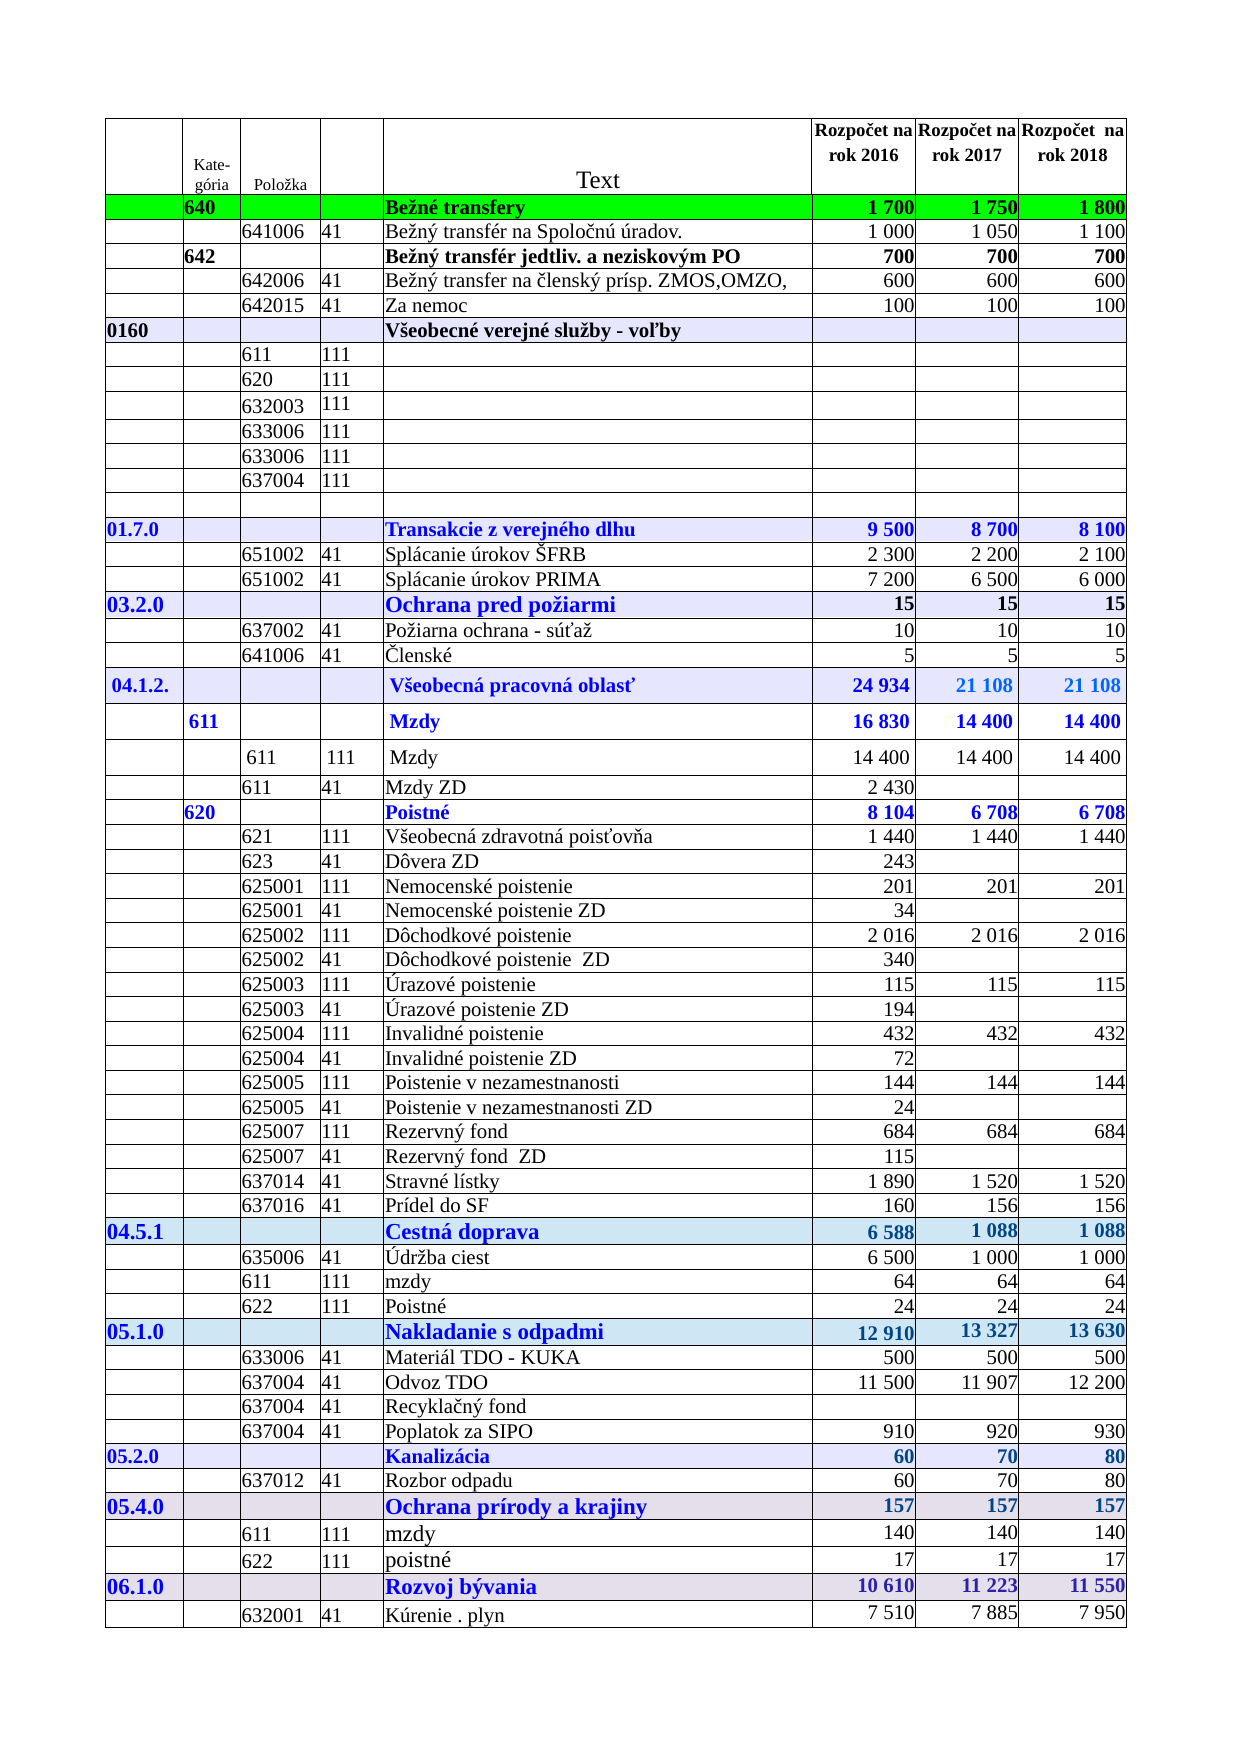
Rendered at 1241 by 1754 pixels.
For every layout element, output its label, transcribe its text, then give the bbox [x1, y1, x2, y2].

table_cell 111 [321, 1120, 383, 1143]
table_cell 05.4.0 [106, 1493, 183, 1519]
table_cell 637012 [241, 1469, 320, 1492]
table_cell 111 [321, 923, 383, 947]
table_cell 14 400 [1019, 740, 1126, 775]
table_cell 625003 [241, 997, 320, 1021]
table_cell [184, 1169, 240, 1193]
table_cell 41 [321, 619, 383, 642]
table_cell [321, 493, 383, 517]
table_cell 635006 [241, 1245, 320, 1269]
table_cell 11 500 [813, 1370, 915, 1394]
table_cell 41 [321, 850, 383, 873]
table_cell [184, 1120, 240, 1143]
table_cell Nemocenské poistenie [384, 874, 812, 898]
table_cell [1019, 899, 1126, 922]
table_cell [184, 1420, 240, 1443]
table_cell 41 [321, 643, 383, 667]
table_cell 15 [916, 592, 1018, 617]
table_cell mzdy [384, 1270, 812, 1293]
table_cell 41 [321, 1601, 383, 1627]
table_cell 111 [321, 444, 383, 468]
table_cell [813, 318, 915, 342]
table_cell 700 [813, 244, 915, 268]
table_cell 72 [813, 1046, 915, 1070]
table_cell 611 [241, 776, 320, 799]
table_cell Mzdy [384, 740, 812, 775]
table_cell 600 [916, 269, 1018, 292]
table_cell [241, 1574, 320, 1600]
table_cell [321, 518, 383, 541]
table_cell 80 [1019, 1444, 1126, 1468]
table_cell 111 [321, 1520, 383, 1546]
table_cell Dôchodkové poistenie ZD [384, 948, 812, 971]
table_cell Rezervný fond [384, 1120, 812, 1143]
table_cell [184, 1520, 240, 1546]
table_cell 41 [321, 1469, 383, 1492]
table_cell Bežný transfér na Spoločnú úradov. [384, 220, 812, 243]
table_cell [184, 1071, 240, 1094]
table_cell 0160 [106, 318, 183, 342]
table_cell 625005 [241, 1095, 320, 1119]
table_cell 2 200 [916, 543, 1018, 566]
table_cell [384, 420, 812, 443]
table_cell Rozbor odpadu [384, 1469, 812, 1492]
table_cell 642 [184, 244, 240, 268]
table_cell 1 750 [916, 195, 1018, 219]
table_cell 41 [321, 220, 383, 243]
table_cell Rozpočet na rok 2017 [916, 119, 1018, 193]
table_cell 8 100 [1019, 518, 1126, 541]
table_cell 41 [321, 1194, 383, 1217]
table_cell 41 [321, 1095, 383, 1119]
table_cell [184, 776, 240, 799]
table_cell 160 [813, 1194, 915, 1217]
table_cell 6 000 [1019, 567, 1126, 591]
table_cell [184, 1601, 240, 1627]
table_cell [106, 1547, 183, 1573]
table_cell Ochrana pred požiarmi [384, 592, 812, 617]
table_cell [184, 420, 240, 443]
table_cell [241, 518, 320, 541]
table_cell 111 [321, 1071, 383, 1094]
table_cell [184, 1270, 240, 1293]
table_cell 15 [813, 592, 915, 617]
table_cell 625007 [241, 1120, 320, 1143]
table_cell [184, 1547, 240, 1573]
table_cell 41 [321, 543, 383, 566]
table_cell 201 [1019, 874, 1126, 898]
table_cell 7 510 [813, 1601, 915, 1627]
table_cell [184, 923, 240, 947]
table_cell Transakcie z verejného dlhu [384, 518, 812, 541]
table_cell 2 016 [1019, 923, 1126, 947]
table_cell [241, 704, 320, 739]
table_cell [1019, 392, 1126, 418]
table_cell [184, 1194, 240, 1217]
table_cell 05.1.0 [106, 1319, 183, 1345]
table_cell 41 [321, 1395, 383, 1418]
table_cell [1019, 343, 1126, 366]
table_cell [184, 367, 240, 391]
table_cell [184, 668, 240, 703]
table_cell 100 [916, 294, 1018, 317]
table_cell 633006 [241, 1346, 320, 1369]
table_cell Odvoz TDO [384, 1370, 812, 1394]
table_cell [813, 1395, 915, 1418]
table_cell [1019, 493, 1126, 517]
table_cell [184, 1218, 240, 1244]
table_cell [184, 220, 240, 243]
table_cell 24 934 [813, 668, 915, 703]
table_cell [241, 195, 320, 219]
table_cell [184, 1370, 240, 1394]
table_cell 201 [813, 874, 915, 898]
table_cell [106, 1245, 183, 1269]
table_cell 14 400 [813, 740, 915, 775]
table_cell Invalidné poistenie ZD [384, 1046, 812, 1070]
table_cell 41 [321, 1046, 383, 1070]
table_cell 1 100 [1019, 220, 1126, 243]
table_cell [916, 948, 1018, 971]
table_cell 156 [1019, 1194, 1126, 1217]
table_cell Dôvera ZD [384, 850, 812, 873]
table_cell [321, 668, 383, 703]
table_cell 640 [184, 195, 240, 219]
table_cell 41 [321, 948, 383, 971]
table_cell [321, 1493, 383, 1519]
table_cell [813, 444, 915, 468]
table_cell [106, 343, 183, 366]
table_cell 684 [813, 1120, 915, 1143]
table_cell 500 [813, 1346, 915, 1369]
table_cell [106, 1270, 183, 1293]
table_cell [184, 294, 240, 317]
table_cell [384, 469, 812, 492]
table_cell 41 [321, 269, 383, 292]
table_cell [1019, 997, 1126, 1021]
table_cell 41 [321, 294, 383, 317]
table_cell 1 520 [1019, 1169, 1126, 1193]
table_cell 12 200 [1019, 1370, 1126, 1394]
table_cell 157 [813, 1493, 915, 1519]
table_cell 1 700 [813, 195, 915, 219]
table_cell Rozpočet na rok 2018 [1019, 119, 1126, 193]
table_cell Za nemoc [384, 294, 812, 317]
table_cell 21 108 [916, 668, 1018, 703]
table_cell [241, 668, 320, 703]
table_cell 111 [321, 825, 383, 848]
table_cell 194 [813, 997, 915, 1021]
table_cell [321, 1444, 383, 1468]
table_cell [916, 1395, 1018, 1418]
table_cell [1019, 367, 1126, 391]
table_cell [184, 643, 240, 667]
table_cell [106, 1120, 183, 1143]
table_cell [813, 420, 915, 443]
table_cell [321, 244, 383, 268]
table_cell [241, 592, 320, 617]
table_cell [384, 343, 812, 366]
table_cell [106, 469, 183, 492]
table_cell Poistné [384, 1294, 812, 1318]
table_cell [241, 1493, 320, 1519]
table_cell 1 050 [916, 220, 1018, 243]
table_cell Stravné lístky [384, 1169, 812, 1193]
table_cell 12 910 [813, 1319, 915, 1345]
table_cell Nakladanie s odpadmi [384, 1319, 812, 1345]
table_cell Invalidné poistenie [384, 1022, 812, 1045]
table_cell [813, 392, 915, 418]
table_cell 41 [321, 1245, 383, 1269]
table_cell [813, 469, 915, 492]
table_cell 111 [321, 343, 383, 366]
table_cell 6 588 [813, 1218, 915, 1244]
table_cell [106, 119, 182, 193]
table_cell [106, 1046, 183, 1070]
table_cell 111 [321, 1022, 383, 1045]
table_cell [106, 543, 183, 566]
table_cell 651002 [241, 567, 320, 591]
table_cell 2 430 [813, 776, 915, 799]
table_cell 633006 [241, 420, 320, 443]
table_cell 625002 [241, 948, 320, 971]
table_cell [106, 1346, 183, 1369]
table_cell 111 [321, 1294, 383, 1318]
table_cell Ochrana prírody a krajiny [384, 1493, 812, 1519]
table_cell 17 [813, 1547, 915, 1573]
table_cell [916, 1095, 1018, 1119]
table_cell 41 [321, 567, 383, 591]
table_cell [106, 619, 183, 642]
table_cell 930 [1019, 1420, 1126, 1443]
table_cell [106, 948, 183, 971]
table_cell Mzdy [384, 704, 812, 739]
table_cell [106, 1022, 183, 1045]
table_cell [184, 1319, 240, 1345]
table_cell 432 [916, 1022, 1018, 1045]
table_cell [813, 493, 915, 517]
table_cell 10 [916, 619, 1018, 642]
table_cell [916, 997, 1018, 1021]
table_cell [106, 1520, 183, 1546]
table_cell [813, 367, 915, 391]
table_cell [106, 493, 183, 517]
table_cell [184, 825, 240, 848]
table_cell [106, 704, 183, 739]
table_cell [321, 1574, 383, 1600]
table_cell Materiál TDO - KUKA [384, 1346, 812, 1369]
table_cell [106, 220, 183, 243]
table_cell 2 016 [813, 923, 915, 947]
table_cell [106, 800, 183, 824]
table_cell [321, 195, 383, 219]
table_cell Kanalizácia [384, 1444, 812, 1468]
table_cell [106, 444, 183, 468]
table_cell 641006 [241, 220, 320, 243]
table_cell 03.2.0 [106, 592, 183, 617]
table_cell [106, 1071, 183, 1094]
table_cell 15 [1019, 592, 1126, 617]
table_cell [184, 619, 240, 642]
table_cell 611 [184, 704, 240, 739]
table_cell Kate- gória [183, 119, 240, 193]
table_cell [106, 899, 183, 922]
table_cell Cestná doprava [384, 1218, 812, 1244]
table_cell 684 [1019, 1120, 1126, 1143]
table_cell 41 [321, 776, 383, 799]
table_cell Poistenie v nezamestnanosti [384, 1071, 812, 1094]
table_cell Všeobecná pracovná oblasť [384, 668, 812, 703]
table_cell [916, 1145, 1018, 1168]
table_cell 1 000 [1019, 1245, 1126, 1269]
table_cell [184, 1395, 240, 1418]
table_cell 24 [1019, 1294, 1126, 1318]
table_cell [184, 318, 240, 342]
table_cell 14 400 [916, 704, 1018, 739]
table_cell 6 500 [916, 567, 1018, 591]
table_cell 637004 [241, 469, 320, 492]
table_cell [106, 1194, 183, 1217]
table_cell [1019, 444, 1126, 468]
table_cell 156 [916, 1194, 1018, 1217]
table_cell [1019, 1095, 1126, 1119]
table_cell [106, 1294, 183, 1318]
table_cell Dôchodkové poistenie [384, 923, 812, 947]
table_cell 684 [916, 1120, 1018, 1143]
table_cell [106, 244, 183, 268]
table_cell [184, 518, 240, 541]
table_cell [384, 493, 812, 517]
table_cell 41 [321, 1370, 383, 1394]
table_cell [184, 343, 240, 366]
table_cell 157 [1019, 1493, 1126, 1519]
table_cell 17 [1019, 1547, 1126, 1573]
table_cell Splácanie úrokov ŠFRB [384, 543, 812, 566]
table_cell Prídel do SF [384, 1194, 812, 1217]
table_cell 5 [1019, 643, 1126, 667]
table_cell [184, 1046, 240, 1070]
table_cell [241, 244, 320, 268]
table_cell [813, 343, 915, 366]
table_cell 340 [813, 948, 915, 971]
table_cell [184, 392, 240, 418]
table_cell [1019, 469, 1126, 492]
table_cell [184, 269, 240, 292]
table_cell 625004 [241, 1046, 320, 1070]
table_cell 632003 [241, 392, 320, 418]
table_cell [106, 567, 183, 591]
table_cell [184, 1022, 240, 1045]
table_cell 920 [916, 1420, 1018, 1443]
table_cell 623 [241, 850, 320, 873]
table_cell 637002 [241, 619, 320, 642]
table_cell [184, 493, 240, 517]
table_cell 111 [321, 469, 383, 492]
table_cell [1019, 1046, 1126, 1070]
table_cell [241, 1218, 320, 1244]
table_cell Rezervný fond ZD [384, 1145, 812, 1168]
table_cell 115 [813, 973, 915, 996]
table_cell 06.1.0 [106, 1574, 183, 1600]
table_cell 625001 [241, 899, 320, 922]
table_cell 115 [813, 1145, 915, 1168]
table_cell 41 [321, 1145, 383, 1168]
table_cell 611 [241, 1270, 320, 1293]
table_cell [184, 874, 240, 898]
table_cell 05.2.0 [106, 1444, 183, 1468]
table_cell 144 [916, 1071, 1018, 1094]
table_cell 10 610 [813, 1574, 915, 1600]
table_cell Poistné [384, 800, 812, 824]
table_cell [916, 469, 1018, 492]
table_cell [106, 1370, 183, 1394]
table_cell [1019, 948, 1126, 971]
table_cell 41 [321, 1169, 383, 1193]
table_cell [106, 1395, 183, 1418]
table_cell [916, 850, 1018, 873]
table_cell [106, 825, 183, 848]
table_cell 10 [813, 619, 915, 642]
table_cell Položka [241, 119, 320, 193]
table_cell 14 400 [1019, 704, 1126, 739]
table_cell 625001 [241, 874, 320, 898]
table_cell 70 [916, 1469, 1018, 1492]
table_cell 2 300 [813, 543, 915, 566]
table_cell [1019, 1395, 1126, 1418]
table_cell 2 016 [916, 923, 1018, 947]
table_cell [916, 493, 1018, 517]
table_cell 144 [1019, 1071, 1126, 1094]
table_cell 700 [916, 244, 1018, 268]
table_cell 111 [321, 1270, 383, 1293]
table_cell [321, 1218, 383, 1244]
table_cell Recyklačný fond [384, 1395, 812, 1418]
table_cell 1 440 [916, 825, 1018, 848]
table_cell 201 [916, 874, 1018, 898]
table_cell 611 [241, 740, 320, 775]
table_cell 111 [321, 874, 383, 898]
table_cell 625007 [241, 1145, 320, 1168]
table_cell Poistenie v nezamestnanosti ZD [384, 1095, 812, 1119]
table_cell 432 [1019, 1022, 1126, 1045]
table_cell [184, 1294, 240, 1318]
table_cell [106, 874, 183, 898]
table_cell 64 [916, 1270, 1018, 1293]
table_cell Bežné transfery [384, 195, 812, 219]
table_cell 11 907 [916, 1370, 1018, 1394]
table_cell 641006 [241, 643, 320, 667]
table_cell 2 100 [1019, 543, 1126, 566]
table_cell [241, 1319, 320, 1345]
table_cell 111 [321, 367, 383, 391]
table_cell 1 088 [916, 1218, 1018, 1244]
table_cell [184, 948, 240, 971]
table_cell [106, 420, 183, 443]
table_cell 13 630 [1019, 1319, 1126, 1345]
table_cell [106, 643, 183, 667]
table_cell [241, 318, 320, 342]
table_cell [184, 1574, 240, 1600]
table_cell Rozvoj bývania [384, 1574, 812, 1600]
table_cell [106, 367, 183, 391]
table_cell 144 [813, 1071, 915, 1094]
table_cell [184, 850, 240, 873]
table_cell 8 104 [813, 800, 915, 824]
table_cell Kúrenie . plyn [384, 1601, 812, 1627]
table_cell [916, 343, 1018, 366]
table_cell 60 [813, 1444, 915, 1468]
table_cell 14 400 [916, 740, 1018, 775]
table_cell 500 [916, 1346, 1018, 1369]
table_cell 6 500 [813, 1245, 915, 1269]
table_cell [321, 1319, 383, 1345]
table_cell 111 [321, 973, 383, 996]
table_cell 140 [916, 1520, 1018, 1546]
table_cell 41 [321, 997, 383, 1021]
table_cell [1019, 1145, 1126, 1168]
table_cell 632001 [241, 1601, 320, 1627]
table_cell 1 520 [916, 1169, 1018, 1193]
table_cell 625003 [241, 973, 320, 996]
table_cell 432 [813, 1022, 915, 1045]
table_cell [1019, 420, 1126, 443]
table_cell 41 [321, 899, 383, 922]
table_cell [384, 444, 812, 468]
table_cell 41 [321, 1420, 383, 1443]
table_cell 1 088 [1019, 1218, 1126, 1244]
table_cell 157 [916, 1493, 1018, 1519]
table_cell [184, 469, 240, 492]
table_cell 7 950 [1019, 1601, 1126, 1627]
table_cell [321, 318, 383, 342]
table_cell [184, 592, 240, 617]
table_cell 611 [241, 1520, 320, 1546]
table_cell [184, 1145, 240, 1168]
table_cell Údržba ciest [384, 1245, 812, 1269]
table_cell 64 [813, 1270, 915, 1293]
table_cell [184, 973, 240, 996]
table_cell 620 [241, 367, 320, 391]
table_cell [106, 1169, 183, 1193]
table_cell 111 [321, 420, 383, 443]
table_cell [321, 800, 383, 824]
table_cell [184, 1245, 240, 1269]
table_cell [241, 1444, 320, 1468]
table_cell 642006 [241, 269, 320, 292]
table_cell 115 [1019, 973, 1126, 996]
table_cell [106, 294, 183, 317]
table_cell [184, 1346, 240, 1369]
table_cell poistné [384, 1547, 812, 1573]
table_cell 64 [1019, 1270, 1126, 1293]
table_cell 1 440 [813, 825, 915, 848]
table_cell [106, 1095, 183, 1119]
table_cell 1 800 [1019, 195, 1126, 219]
table_cell [106, 1145, 183, 1168]
table_cell [106, 850, 183, 873]
table_cell Poplatok za SIPO [384, 1420, 812, 1443]
table_cell 622 [241, 1547, 320, 1573]
table_cell [184, 1444, 240, 1468]
table_cell [916, 1046, 1018, 1070]
table_cell 620 [184, 800, 240, 824]
table_cell [106, 923, 183, 947]
table_cell [1019, 318, 1126, 342]
table_cell 621 [241, 825, 320, 848]
table_cell 80 [1019, 1469, 1126, 1492]
table_cell [106, 195, 183, 219]
table_cell 01.7.0 [106, 518, 183, 541]
table_cell 651002 [241, 543, 320, 566]
table_cell Požiarna ochrana - súťaž [384, 619, 812, 642]
table_cell [916, 444, 1018, 468]
table_cell 637004 [241, 1395, 320, 1418]
table_cell 637004 [241, 1370, 320, 1394]
table_cell 11 550 [1019, 1574, 1126, 1600]
table_cell [384, 367, 812, 391]
table_cell [241, 800, 320, 824]
table_cell [184, 740, 240, 775]
table_cell [916, 899, 1018, 922]
table_cell 11 223 [916, 1574, 1018, 1600]
table_cell 100 [1019, 294, 1126, 317]
table_cell [106, 997, 183, 1021]
table_cell 140 [813, 1520, 915, 1546]
table_cell 637016 [241, 1194, 320, 1217]
table_cell 60 [813, 1469, 915, 1492]
table_cell [106, 392, 183, 418]
table_cell [241, 493, 320, 517]
table_cell [106, 1469, 183, 1492]
table_cell [916, 392, 1018, 418]
table_cell Rozpočet na rok 2016 [812, 119, 915, 193]
table_cell [384, 392, 812, 418]
table_cell 6 708 [1019, 800, 1126, 824]
table_cell 04.5.1 [106, 1218, 183, 1244]
table_cell [916, 318, 1018, 342]
table_cell [321, 592, 383, 617]
table_cell 625005 [241, 1071, 320, 1094]
table_cell 9 500 [813, 518, 915, 541]
table_cell Mzdy ZD [384, 776, 812, 799]
table_cell 637004 [241, 1420, 320, 1443]
table_cell [106, 1420, 183, 1443]
table_cell 111 [321, 740, 383, 775]
table_cell 21 108 [1019, 668, 1126, 703]
table_cell [1019, 776, 1126, 799]
table_cell 140 [1019, 1520, 1126, 1546]
table_cell Všeobecné verejné služby - voľby [384, 318, 812, 342]
table_cell 8 700 [916, 518, 1018, 541]
table_cell Text [384, 119, 811, 193]
table_cell 17 [916, 1547, 1018, 1573]
table_cell 41 [321, 1346, 383, 1369]
table_cell 6 708 [916, 800, 1018, 824]
table_cell 600 [1019, 269, 1126, 292]
table_cell [184, 567, 240, 591]
table_cell 700 [1019, 244, 1126, 268]
table_cell Bežný transfér jedtliv. a neziskovým PO [384, 244, 812, 268]
table_cell 16 830 [813, 704, 915, 739]
table_cell 115 [916, 973, 1018, 996]
table_cell 111 [321, 1547, 383, 1573]
table_cell 24 [813, 1294, 915, 1318]
table_cell [106, 776, 183, 799]
table_cell [106, 740, 183, 775]
table_cell 633006 [241, 444, 320, 468]
table_cell 24 [813, 1095, 915, 1119]
table_cell Nemocenské poistenie ZD [384, 899, 812, 922]
table_cell [106, 973, 183, 996]
table_cell 100 [813, 294, 915, 317]
table_cell 7 885 [916, 1601, 1018, 1627]
table_cell 70 [916, 1444, 1018, 1468]
table_cell [184, 1493, 240, 1519]
table_cell 1 000 [813, 220, 915, 243]
table_cell 1 000 [916, 1245, 1018, 1269]
table_cell 642015 [241, 294, 320, 317]
table_cell [106, 1601, 183, 1627]
table_cell 622 [241, 1294, 320, 1318]
table_cell 7 200 [813, 567, 915, 591]
table_cell 625002 [241, 923, 320, 947]
table_cell 24 [916, 1294, 1018, 1318]
table_cell [1019, 850, 1126, 873]
table_cell 34 [813, 899, 915, 922]
table_cell 500 [1019, 1346, 1126, 1369]
table_cell [321, 704, 383, 739]
table_cell [184, 1095, 240, 1119]
table_cell Všeobecná zdravotná poisťovňa [384, 825, 812, 848]
table_cell [106, 269, 183, 292]
table_cell [184, 444, 240, 468]
table_cell 1 890 [813, 1169, 915, 1193]
table_cell [916, 367, 1018, 391]
table_cell [916, 420, 1018, 443]
table_cell [184, 899, 240, 922]
table_cell [184, 543, 240, 566]
table_cell Splácanie úrokov PRIMA [384, 567, 812, 591]
table_cell Úrazové poistenie [384, 973, 812, 996]
table_cell 13 327 [916, 1319, 1018, 1345]
table_cell 5 [813, 643, 915, 667]
table_cell 5 [916, 643, 1018, 667]
table_cell 910 [813, 1420, 915, 1443]
table_cell [184, 1469, 240, 1492]
table_cell 1 440 [1019, 825, 1126, 848]
table_cell 111 [321, 392, 383, 418]
table_cell [916, 776, 1018, 799]
table_cell 625004 [241, 1022, 320, 1045]
table_cell [321, 119, 383, 193]
table_cell mzdy [384, 1520, 812, 1546]
table_cell 637014 [241, 1169, 320, 1193]
table_cell 04.1.2. [106, 668, 183, 703]
table_cell Bežný transfer na členský prísp. ZMOS,OMZO, [384, 269, 812, 292]
table_cell 10 [1019, 619, 1126, 642]
table_cell 600 [813, 269, 915, 292]
table_cell Členské [384, 643, 812, 667]
table_cell [184, 997, 240, 1021]
table_cell 611 [241, 343, 320, 366]
table_cell Úrazové poistenie ZD [384, 997, 812, 1021]
table_cell 243 [813, 850, 915, 873]
